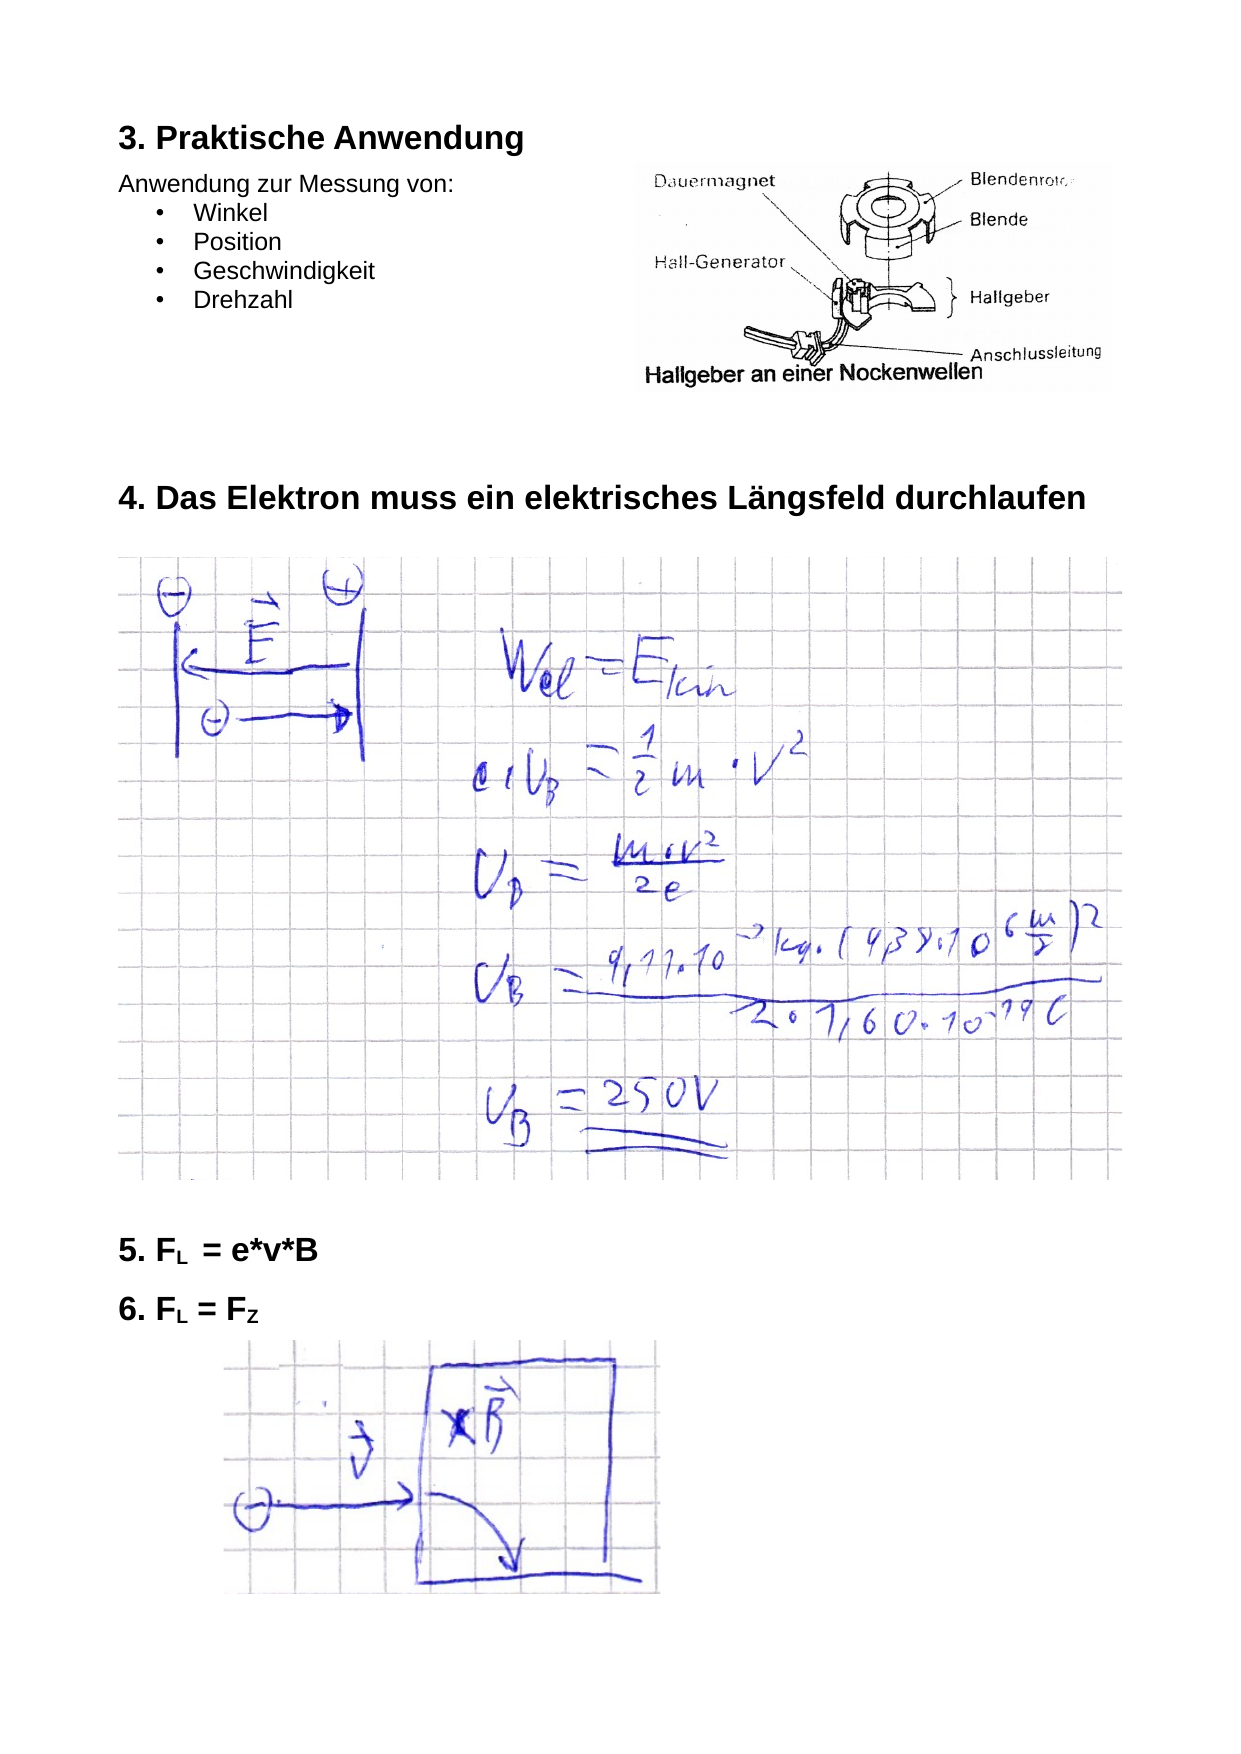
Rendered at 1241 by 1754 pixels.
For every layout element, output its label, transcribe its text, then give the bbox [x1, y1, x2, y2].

list [1111, 227, 1122, 256]
subtitle 4. Das Elektron muss ein elektrisches Längsfeld durchlaufen [118, 478, 1122, 517]
list [1111, 284, 1122, 313]
list [1111, 256, 1122, 284]
picture [633, 161, 1111, 392]
list [1111, 198, 1122, 227]
picture [118, 557, 1123, 1180]
subtitle 5. FL = e*v*B [118, 1229, 1122, 1268]
text Anwendung zur Messung von: [118, 169, 633, 198]
subtitle 6. FL = FZ [118, 1289, 1122, 1328]
list Winkel [156, 198, 633, 227]
subtitle 3. Praktische Anwendung [118, 118, 1122, 157]
list Position [156, 227, 633, 256]
picture [223, 1340, 661, 1594]
list Geschwindigkeit [156, 256, 633, 284]
list Drehzahl [156, 284, 633, 313]
